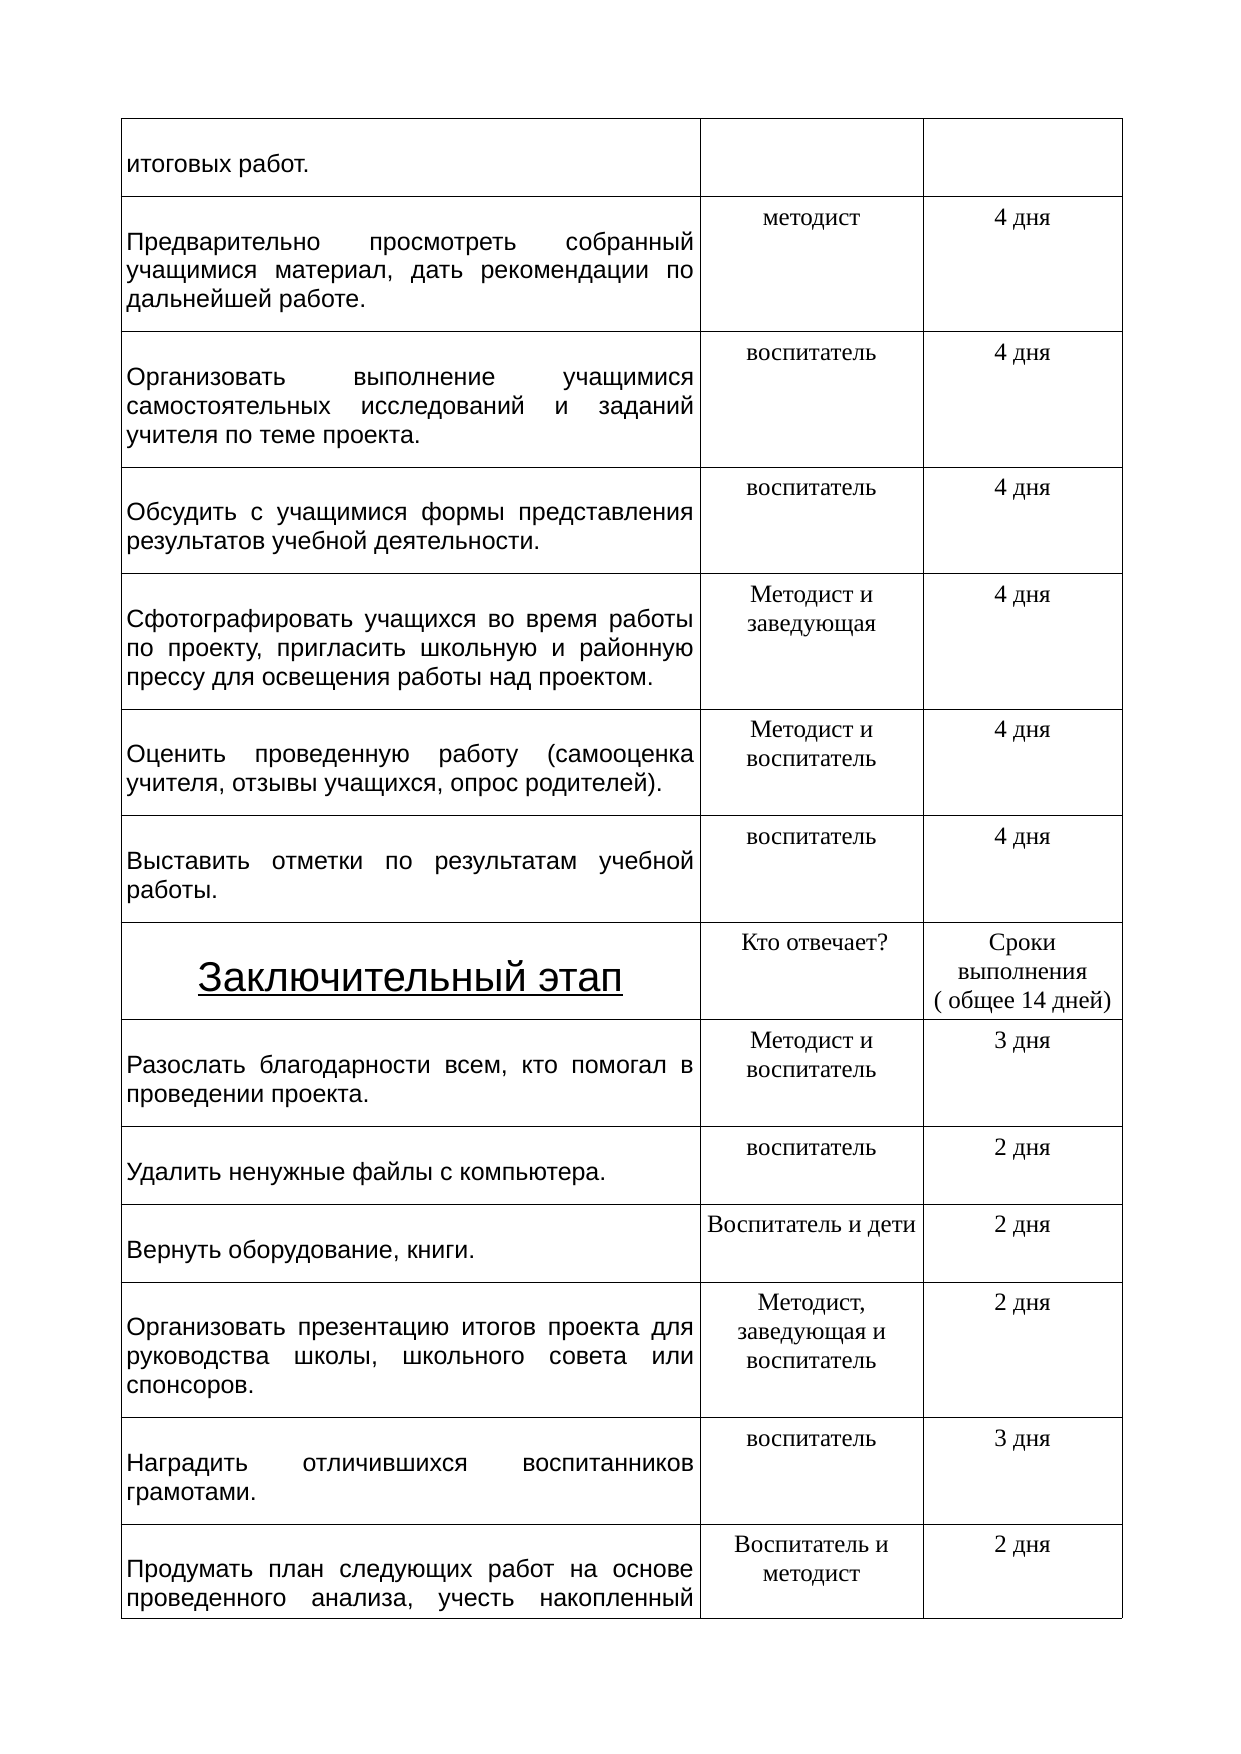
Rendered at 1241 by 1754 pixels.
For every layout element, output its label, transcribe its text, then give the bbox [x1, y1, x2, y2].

table_cell Выставить отметки по результатам учебной работы. [122, 816, 700, 922]
table_cell воспитатель [701, 1418, 923, 1523]
table_cell 3 дня [924, 1418, 1122, 1523]
table_cell 2 дня [924, 1525, 1122, 1617]
table_cell 4 дня [924, 332, 1122, 467]
table_cell Заключительный этап [122, 923, 700, 1019]
table_cell 2 дня [924, 1283, 1122, 1417]
table_cell 4 дня [924, 197, 1122, 331]
table_cell Методист, заведующая и воспитатель [701, 1283, 923, 1417]
table_cell воспитатель [701, 468, 923, 573]
table_cell методист [701, 197, 923, 331]
table_cell Кто отвечает? [701, 923, 923, 1019]
table_cell воспитатель [701, 816, 923, 922]
table_cell Методист и воспитатель [701, 1020, 923, 1126]
table_cell Воспитатель и дети [701, 1205, 923, 1282]
table_cell 2 дня [924, 1205, 1122, 1282]
table_cell Продумать план следующих работ на основе проведенного анализа, учесть накопленный [122, 1525, 700, 1617]
table_cell Предварительно просмотреть собранный учащимися материал, дать рекомендации по дальнейшей работе. [122, 197, 700, 331]
table_cell воспитатель [701, 332, 923, 467]
table_cell Организовать презентацию итогов проекта для руководства школы, школьного совета или спонсоров. [122, 1283, 700, 1417]
table_cell Организовать выполнение учащимися самостоятельных исследований и заданий учителя по теме проекта. [122, 332, 700, 467]
table_cell 4 дня [924, 816, 1122, 922]
table_cell Вернуть оборудование, книги. [122, 1205, 700, 1282]
table_cell Оценить проведенную работу (самооценка учителя, отзывы учащихся, опрос родителей). [122, 710, 700, 815]
table_cell Методист и воспитатель [701, 710, 923, 815]
table_cell Сфотографировать учащихся во время работы по проекту, пригласить школьную и районную прессу для освещения работы над проектом. [122, 574, 700, 708]
table_cell 4 дня [924, 468, 1122, 573]
table_cell 3 дня [924, 1020, 1122, 1126]
table_cell воспитатель [701, 1127, 923, 1204]
table_cell Воспитатель и методист [701, 1525, 923, 1617]
table_cell Обсудить с учащимися формы представления результатов учебной деятельности. [122, 468, 700, 573]
table_cell Разослать благодарности всем, кто помогал в проведении проекта. [122, 1020, 700, 1126]
table_cell 4 дня [924, 710, 1122, 815]
table_cell Наградить отличившихся воспитанников грамотами. [122, 1418, 700, 1523]
table_cell [701, 119, 923, 196]
table_cell Методист и заведующая [701, 574, 923, 708]
table_cell Сроки выполнения ( общее 14 дней) [924, 923, 1122, 1019]
table_cell 2 дня [924, 1127, 1122, 1204]
table_cell [924, 119, 1122, 196]
table_cell 4 дня [924, 574, 1122, 708]
table_cell Удалить ненужные файлы с компьютера. [122, 1127, 700, 1204]
table_cell итоговых работ. [122, 119, 700, 196]
